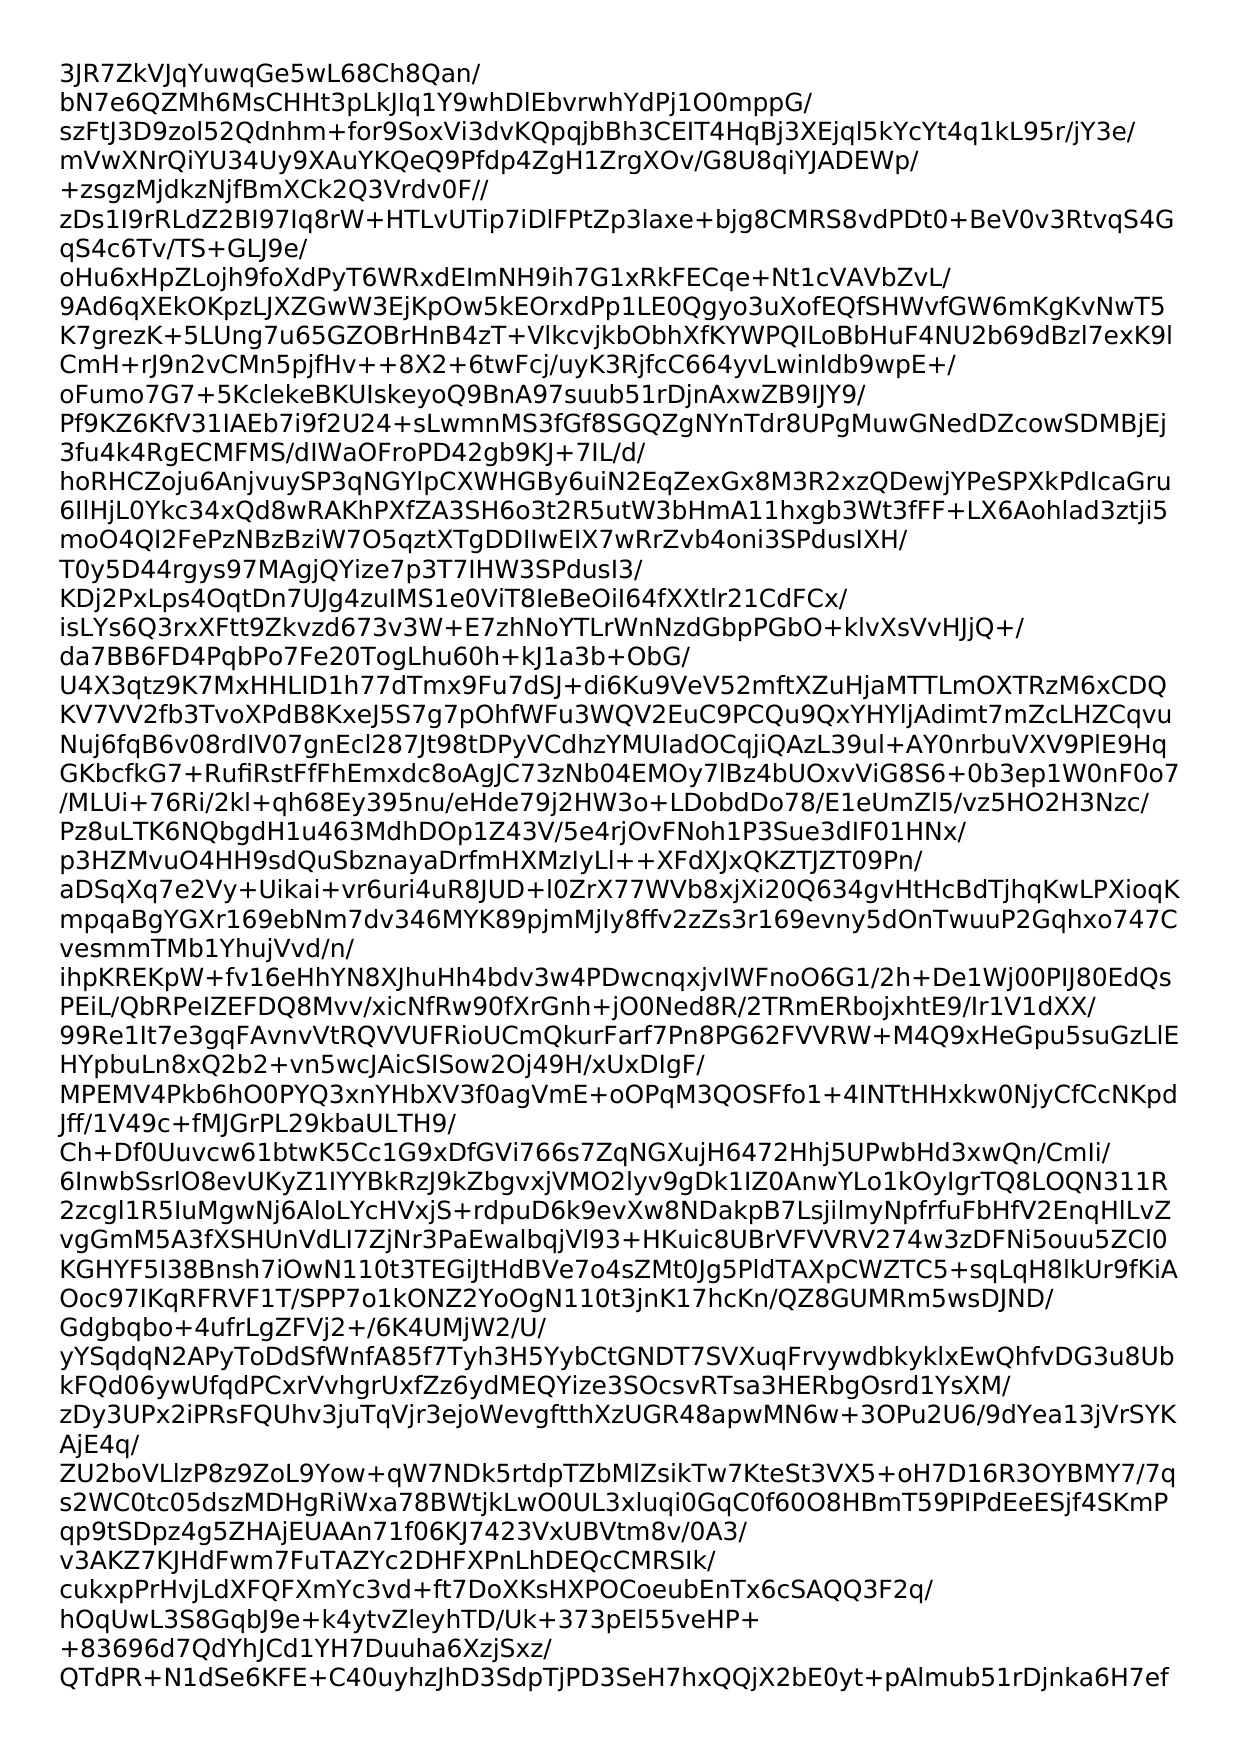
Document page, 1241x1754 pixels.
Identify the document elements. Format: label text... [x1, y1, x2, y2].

text 3JR7ZkVJqYuwqGe5wL68Ch8Qan/bN7e6QZMh6MsCHHt3pLkJIq1Y9whDlEbvrwhYdPj1O0mppG/szFtJ3D9zol52Qdnhm+for9SoxVi3dvKQpqjbBh3CEIT4HqBj3XEjql5kYcYt4q1kL95r/jY3e/mVwXNrQiYU34Uy9XAuYKQeQ9Pfdp4ZgH1ZrgXOv/G8U8qiYJADEWp/+zsgzMjdkzNjfBmXCk2Q3Vrdv0F//zDs1I9rRLdZ2BI97Iq8rW+HTLvUTip7iDlFPtZp3laxe+bjg8CMRS8vdPDt0+BeV0v3RtvqS4GqS4c6Tv/TS+GLJ9e/oHu6xHpZLojh9foXdPyT6WRxdEImNH9ih7G1xRkFECqe+Nt1cVAVbZvL/9Ad6qXEkOKpzLJXZGwW3EjKpOw5kEOrxdPp1LE0Qgyo3uXofEQfSHWvfGW6mKgKvNwT5K7grezK+5LUng7u65GZOBrHnB4zT+VlkcvjkbObhXfKYWPQILoBbHuF4NU2b69dBzl7exK9lCmH+rJ9n2vCMn5pjfHv++8X2+6twFcj/uyK3RjfcC664yvLwinIdb9wpE+/oFumo7G7+5KclekeBKUIskeyoQ9BnA97suub51rDjnAxwZB9IJY9/Pf9KZ6KfV31IAEb7i9f2U24+sLwmnMS3fGf8SGQZgNYnTdr8UPgMuwGNedDZcowSDMBjEj3fu4k4RgECMFMS/dIWaOFroPD42gb9KJ+7IL/d/hoRHCZoju6AnjvuySP3qNGYlpCXWHGBy6uiN2EqZexGx8M3R2xzQDewjYPeSPXkPdIcaGru6IlHjL0Ykc34xQd8wRAKhPXfZA3SH6o3t2R5utW3bHmA11hxgb3Wt3fFF+LX6Aohlad3ztji5moO4QI2FePzNBzBziW7O5qztXTgDDIIwEIX7wRrZvb4oni3SPdusIXH/T0y5D44rgys97MAgjQYize7p3T7IHW3SPdusI3/KDj2PxLps4OqtDn7UJg4zuIMS1e0ViT8IeBeOiI64fXXtlr21CdFCx/isLYs6Q3rxXFtt9Zkvzd673v3W+E7zhNoYTLrWnNzdGbpPGbO+klvXsVvHJjQ+/da7BB6FD4PqbPo7Fe20TogLhu60h+kJ1a3b+ObG/U4X3qtz9K7MxHHLID1h77dTmx9Fu7dSJ+di6Ku9VeV52mftXZuHjaMTTLmOXTRzM6xCDQKV7VV2fb3TvoXPdB8KxeJ5S7g7pOhfWFu3WQV2EuC9PCQu9QxYHYljAdimt7mZcLHZCqvuNuj6fqB6v08rdIV07gnEcl287Jt98tDPyVCdhzYMUIadOCqjiQAzL39ul+AY0nrbuVXV9PlE9HqGKbcfkG7+RufiRstFfFhEmxdc8oAgJC73zNb04EMOy7lBz4bUOxvViG8S6+0b3ep1W0nF0o7/MLUi+76Ri/2kl+qh68Ey395nu/eHde79j2HW3o+LDobdDo78/E1eUmZl5/vz5HO2H3Nzc/Pz8uLTK6NQbgdH1u463MdhDOp1Z43V/5e4rjOvFNoh1P3Sue3dIF01HNx/p3HZMvuO4HH9sdQuSbznayaDrfmHXMzIyLl++XFdXJxQKZTJZT09Pn/aDSqXq7e2Vy+Uikai+vr6uri4uR8JUD+l0ZrX77WVb8xjXi20Q634gvHtHcBdTjhqKwLPXioqKmpqaBgYGXr169ebNm7dv346MYK89pjmMjIy8ffv2zZs3r169evny5dOnTwuuP2Gqhxo747CvesmmTMb1YhujVvd/n/ihpKREKpW+fv16eHhYN8XJhuHh4bdv3w4PDwcnqxjvIWFnoO6G1/2h+De1Wj00PIJ80EdQsPEiL/QbRPeIZEFDQ8Mvv/xicNfRw90fXrGnh+jO0Ned8R/2TRmERbojxhtE9/Ir1V1dXX/99Re1It7e3gqFAvnvVtRQVVUFRioUCmQkurFarf7Pn8PG62FVVRW+M4Q9xHeGpu5suGzLlEHYpbuLn8xQ2b2+vn5wcJAicSISow2Oj49H/xUxDIgF/MPEMV4Pkb6hO0PYQ3xnYHbXV3f0agVmE+oOPqM3QOSFfo1+4INTtHHxkw0NjyCfCcNKpdJff/1V49c+fMJGrPL29kbaULTH9/Ch+Df0Uuvcw61btwK5Cc1G9xDfGVi766s7ZqNGXujH6472Hhj5UPwbHd3xwQn/CmIi/6InwbSsrlO8evUKyZ1IYYBkRzJ9kZbgvxjVMO2lyv9gDk1IZ0AnwYLo1kOyIgrTQ8LOQN311R2zcgl1R5IuMgwNj6AloLYcHVxjS+rdpuD6k9evXw8NDakpB7LsjilmyNpfrfuFbHfV2EnqHlLvZvgGmM5A3fXSHUnVdLI7ZjNr3PaEwalbqjVl93+HKuic8UBrVFVVRV274w3zDFNi5ouu5ZCl0KGHYF5I38Bnsh7iOwN110t3TEGiJtHdBVe7o4sZMt0Jg5PldTAXpCWZTC5+sqLqH8lkUr9fKiAOoc97IKqRFRVF1T/SPP7o1kONZ2YoOgN110t3jnK17hcKn/QZ8GUMRm5wsDJND/Gdgbqbo+4ufrLgZFVj2+/6K4UMjW2/U/yYSqdqN2APyToDdSfWnfA85f7Tyh3H5YybCtGNDT7SVXuqFrvywdbkyklxEwQhfvDG3u8UbkFQd06ywUfqdPCxrVvhgrUxfZz6ydMEQYize3SOcsvRTsa3HERbgOsrd1YsXM/zDy3UPx2iPRsFQUhv3juTqVjr3ejoWevgftthXzUGR48apwMN6w+3OPu2U6/9dYea13jVrSYKAjE4q/ZU2boVLlzP8z9ZoL9Yow+qW7NDk5rtdpTZbMlZsikTw7KteSt3VX5+oH7D16R3OYBMY7/7qs2WC0tc05dszMDHgRiWxa78BWtjkLwO0UL3xluqi0GqC0f60O8HBmT59PIPdEeESjf4SKmPqp9tSDpz4g5ZHAjEUAAn71f06KJ7423VxUBVtm8v/0A3/v3AKZ7KJHdFwm7FuTAZYc2DHFXPnLhDEQcCMRSIk/cukxpPrHvjLdXFQFXmYc3vd+ft7DoXKsHXPOCoeubEnTx6cSAQQ3F2q/hOqUwL3S8GqbJ9e+k4ytvZleyhTD/Uk+373pEl55veHP++83696d7QdYhJCd1YH7Duuha6XzjSxz/QTdPR+N1dSe6KFE+C40uyhzJhD3SdpTjPD3SeH7hxQQjX2bE0yt+pAlmub51rDjnka6H7ef [59, 59, 1181, 1692]
